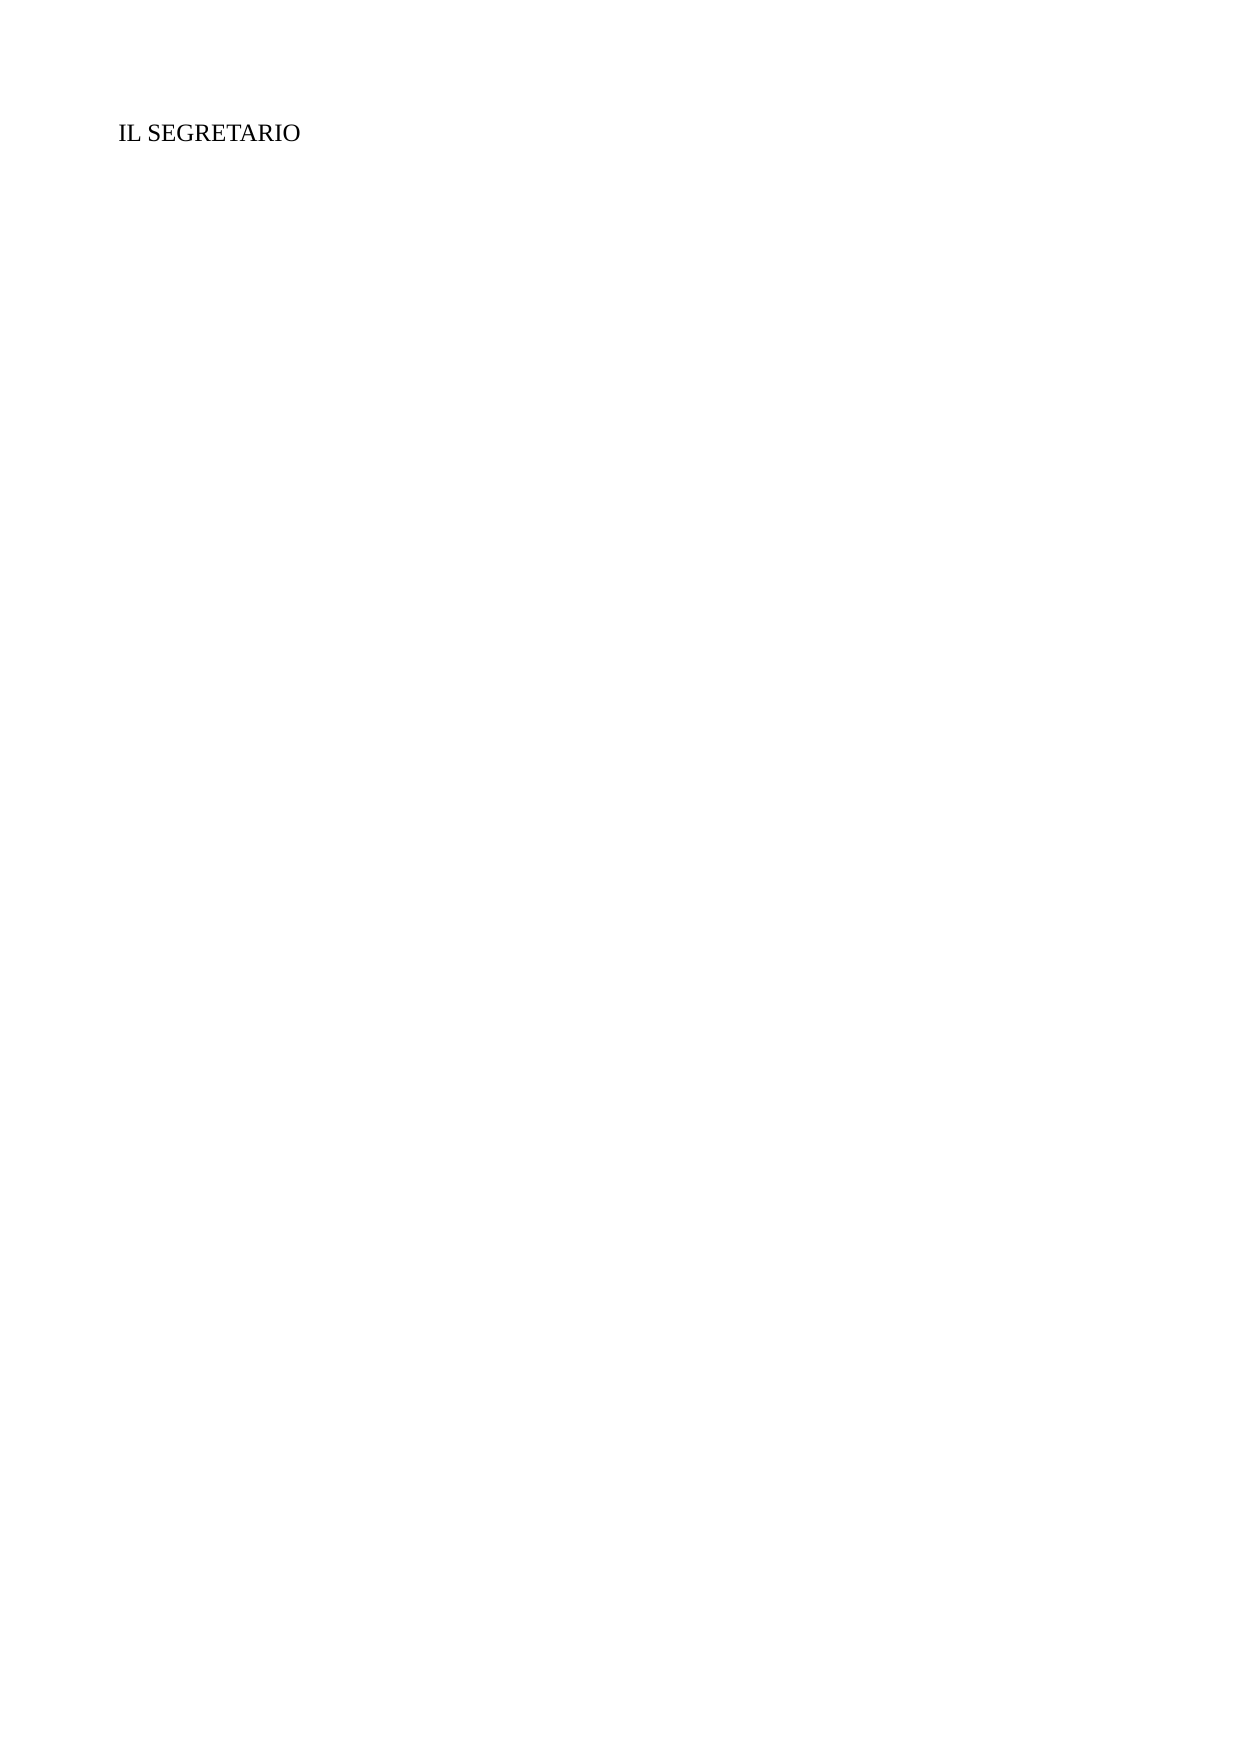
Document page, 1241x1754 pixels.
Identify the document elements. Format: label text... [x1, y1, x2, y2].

text IL SEGRETARIO [118, 118, 1122, 147]
